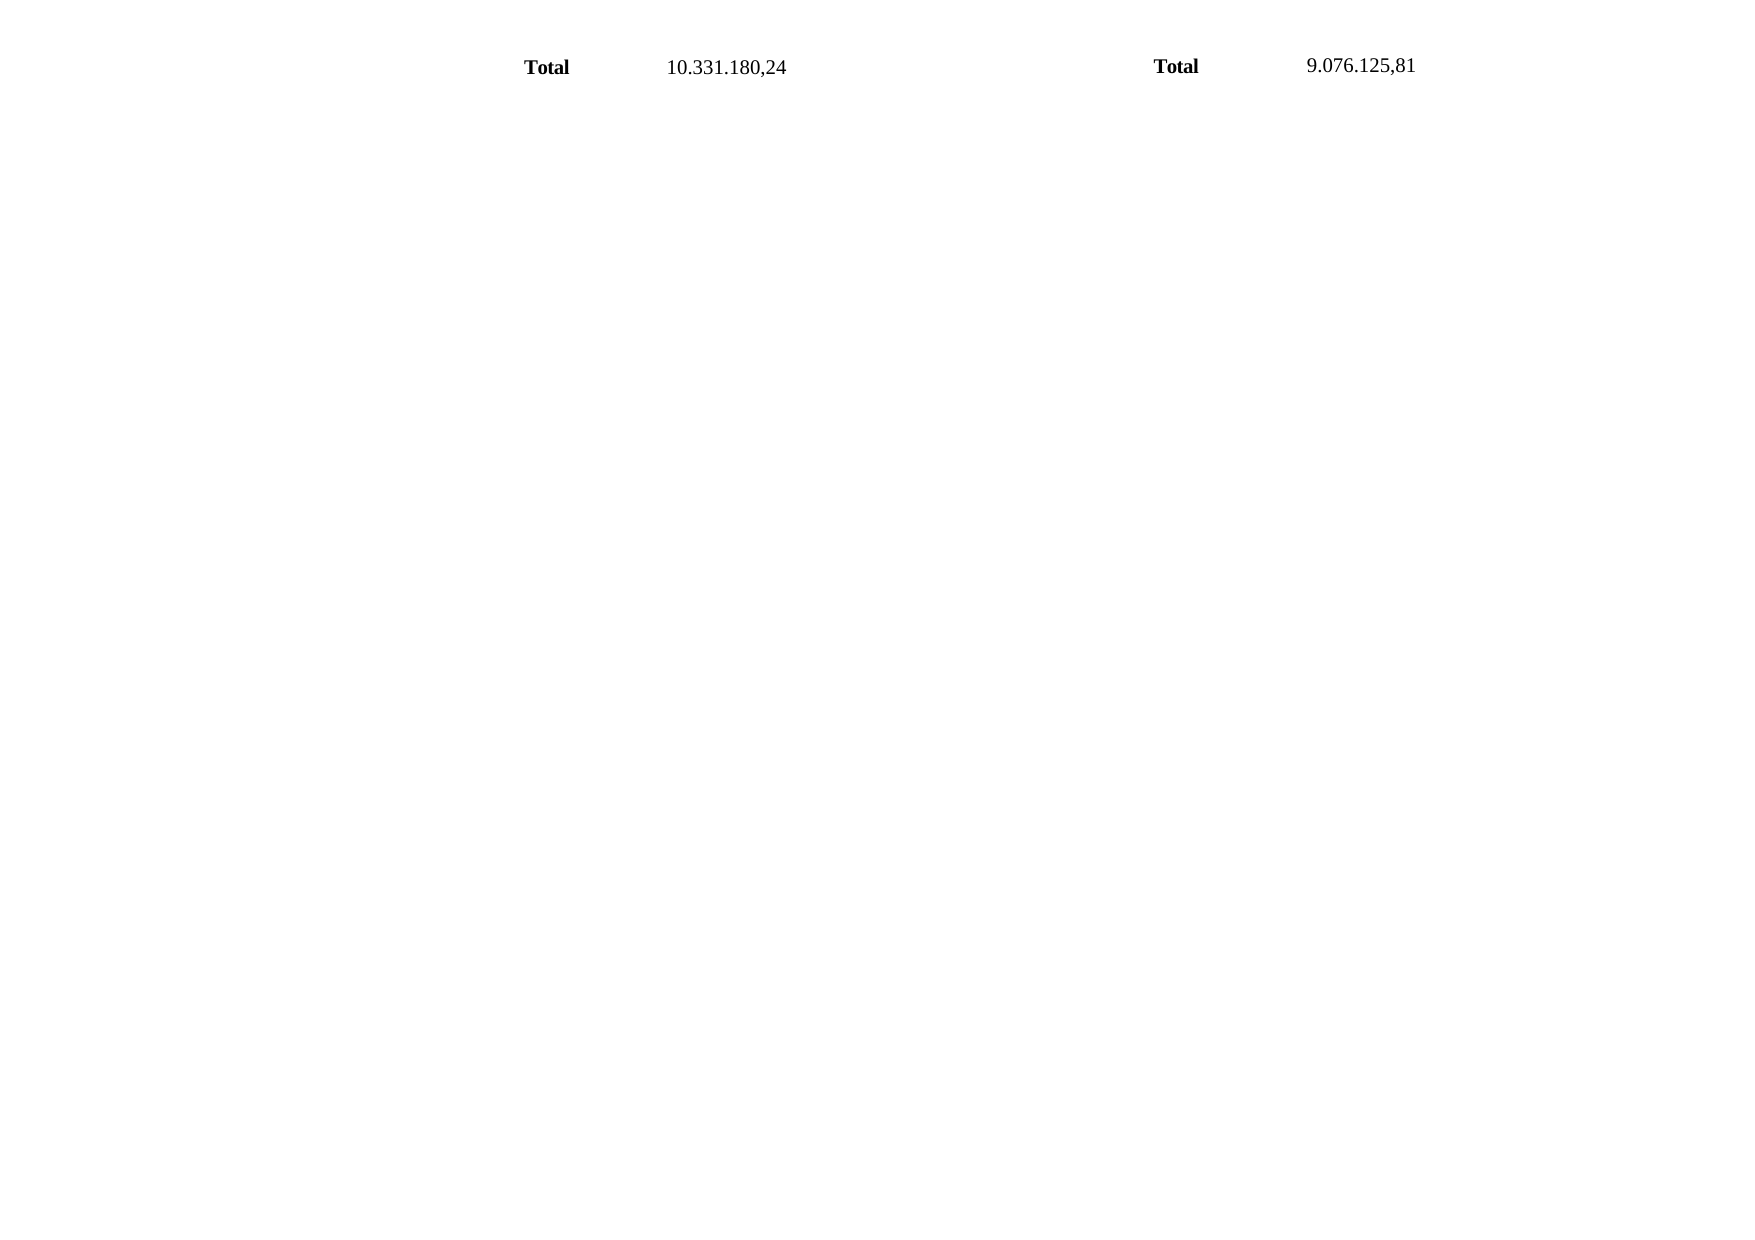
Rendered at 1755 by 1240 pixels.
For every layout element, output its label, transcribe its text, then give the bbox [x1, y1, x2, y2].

table_cell Total [1101, 42, 1253, 89]
table_cell [804, 42, 1101, 89]
table_cell Total [469, 42, 618, 89]
table_cell 10.331.180,24 [618, 42, 804, 89]
table_cell 9.076.125,81 [1253, 42, 1422, 89]
table_cell [185, 42, 469, 89]
